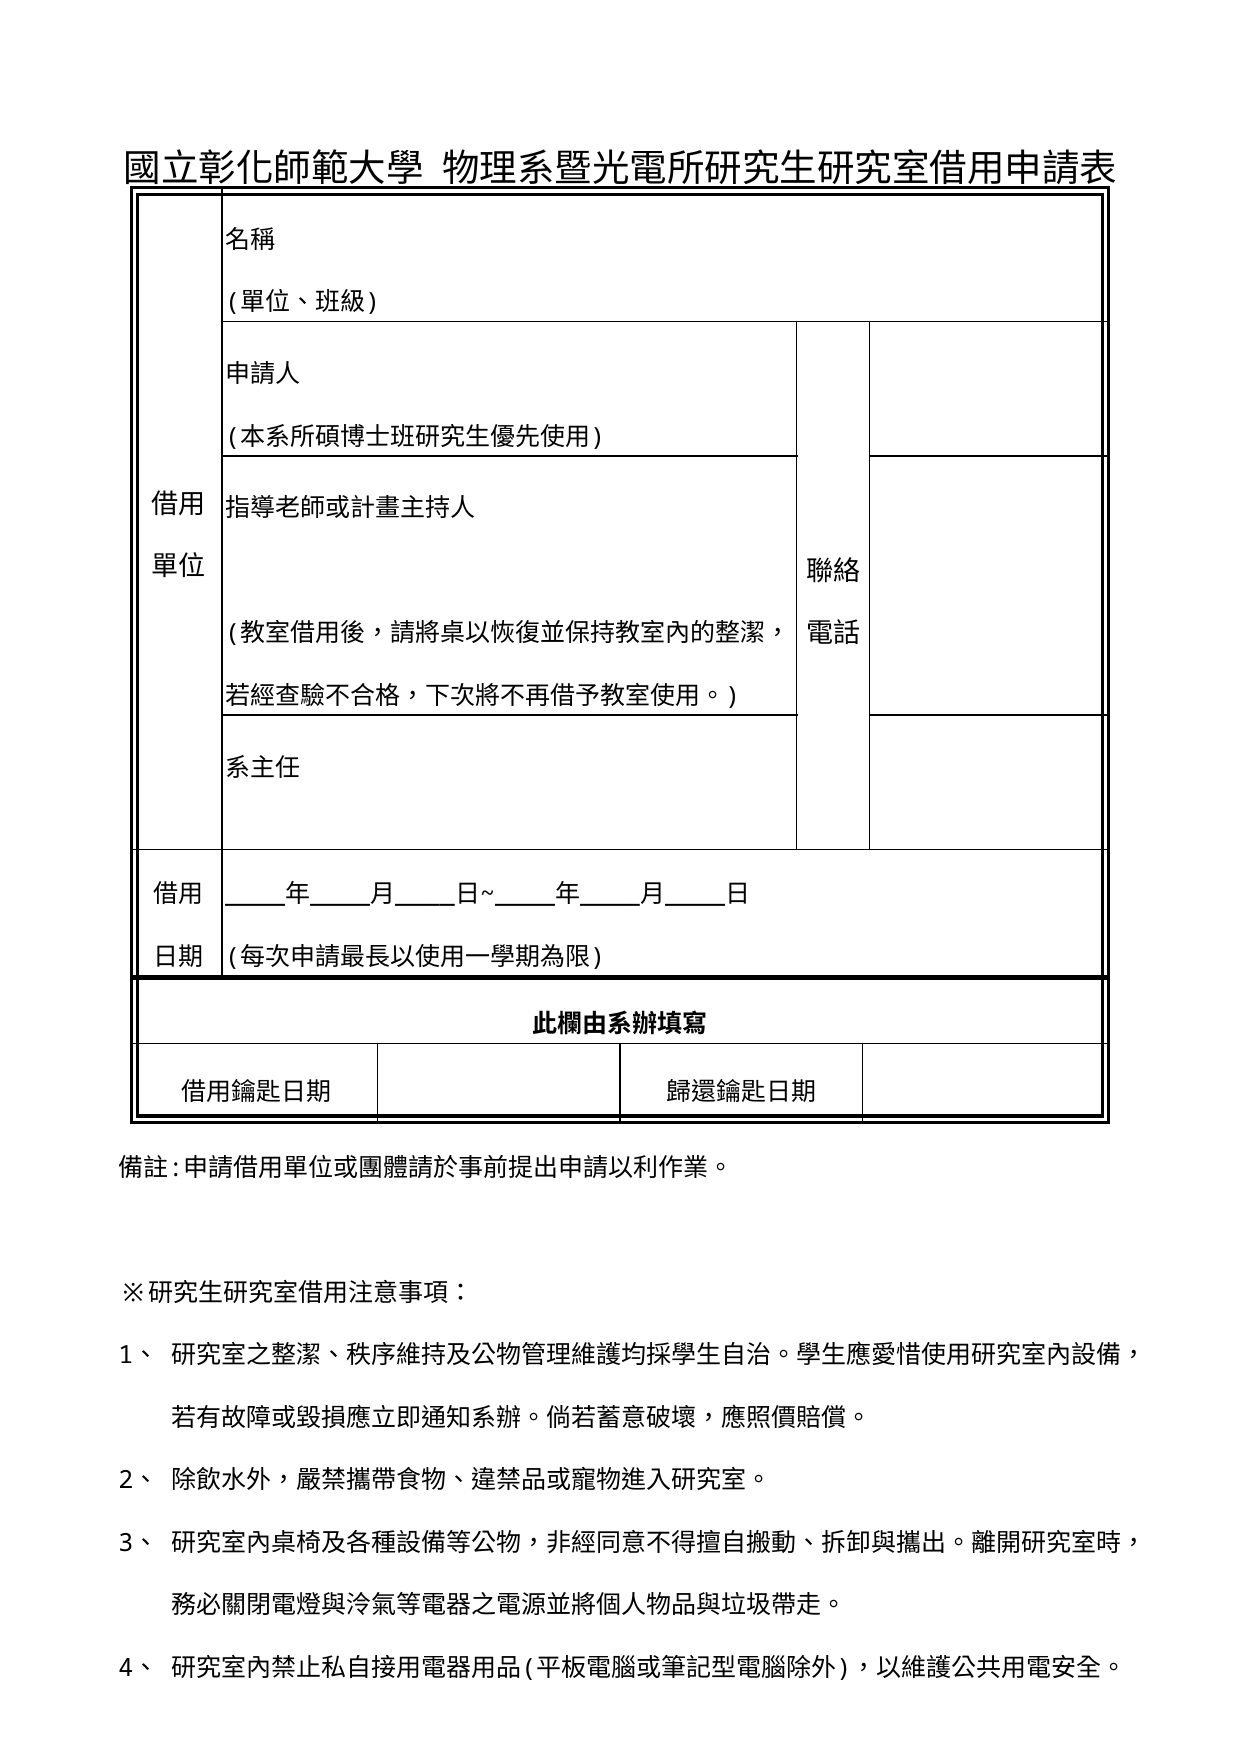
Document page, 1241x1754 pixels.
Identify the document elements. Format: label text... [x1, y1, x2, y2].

table_cell 聯絡 電話 [797, 322, 869, 849]
text 國立彰化師範大學 物理系暨光電所研究生研究室借用申請表 [118, 124, 1122, 186]
table_cell [870, 457, 1101, 714]
list 研究室之整潔、秩序維持及公物管理維護均採學生自治。學生應愛惜使用研究室內設備，若有故障或毀損應立即通知系辦。倘若蓄意破壞，應照價賠償。 [118, 1311, 1122, 1436]
list 研究室內禁止私自接用電器用品(平板電腦或筆記型電腦除外)，以維護公共用電安全。 [118, 1624, 1122, 1686]
table_header 名稱 (單位、班級) [223, 189, 1105, 321]
table_cell [378, 1044, 619, 1114]
table_cell 申請人 (本系所碩博士班研究生優先使用) [223, 322, 796, 455]
table_cell 指導老師或計畫主持人 (教室借用後，請將桌以恢復並保持教室內的整潔，若經查驗不合格，下次將不再借予教室使用。) [223, 457, 796, 714]
table_cell [870, 322, 1101, 455]
list 研究室內桌椅及各種設備等公物，非經同意不得擅自搬動、拆卸與攜出。離開研究室時，務必關閉電燈與泠氣等電器之電源並將個人物品與垃圾帶走。 [118, 1499, 1122, 1624]
table_header 借用 單位 [135, 189, 221, 849]
table_cell 系主任 [223, 716, 796, 849]
table_cell 借用鑰匙日期 [139, 1044, 377, 1114]
table_cell [863, 1044, 1101, 1114]
text 備註:申請借用單位或團體請於事前提出申請以利作業。 [118, 1124, 1122, 1186]
table_cell 借用 日期 [139, 850, 221, 975]
table_cell ____年____月____日~____年____月____日 (每次申請最長以使用一學期為限) [223, 850, 1101, 975]
table_cell 歸還鑰匙日期 [621, 1044, 862, 1114]
list 除飲水外，嚴禁攜帶食物、違禁品或寵物進入研究室。 [118, 1436, 1122, 1499]
table_cell [870, 716, 1101, 849]
text ※研究生研究室借用注意事項： [118, 1249, 1122, 1311]
table_cell 此欄由系辦填寫 [139, 980, 1101, 1042]
